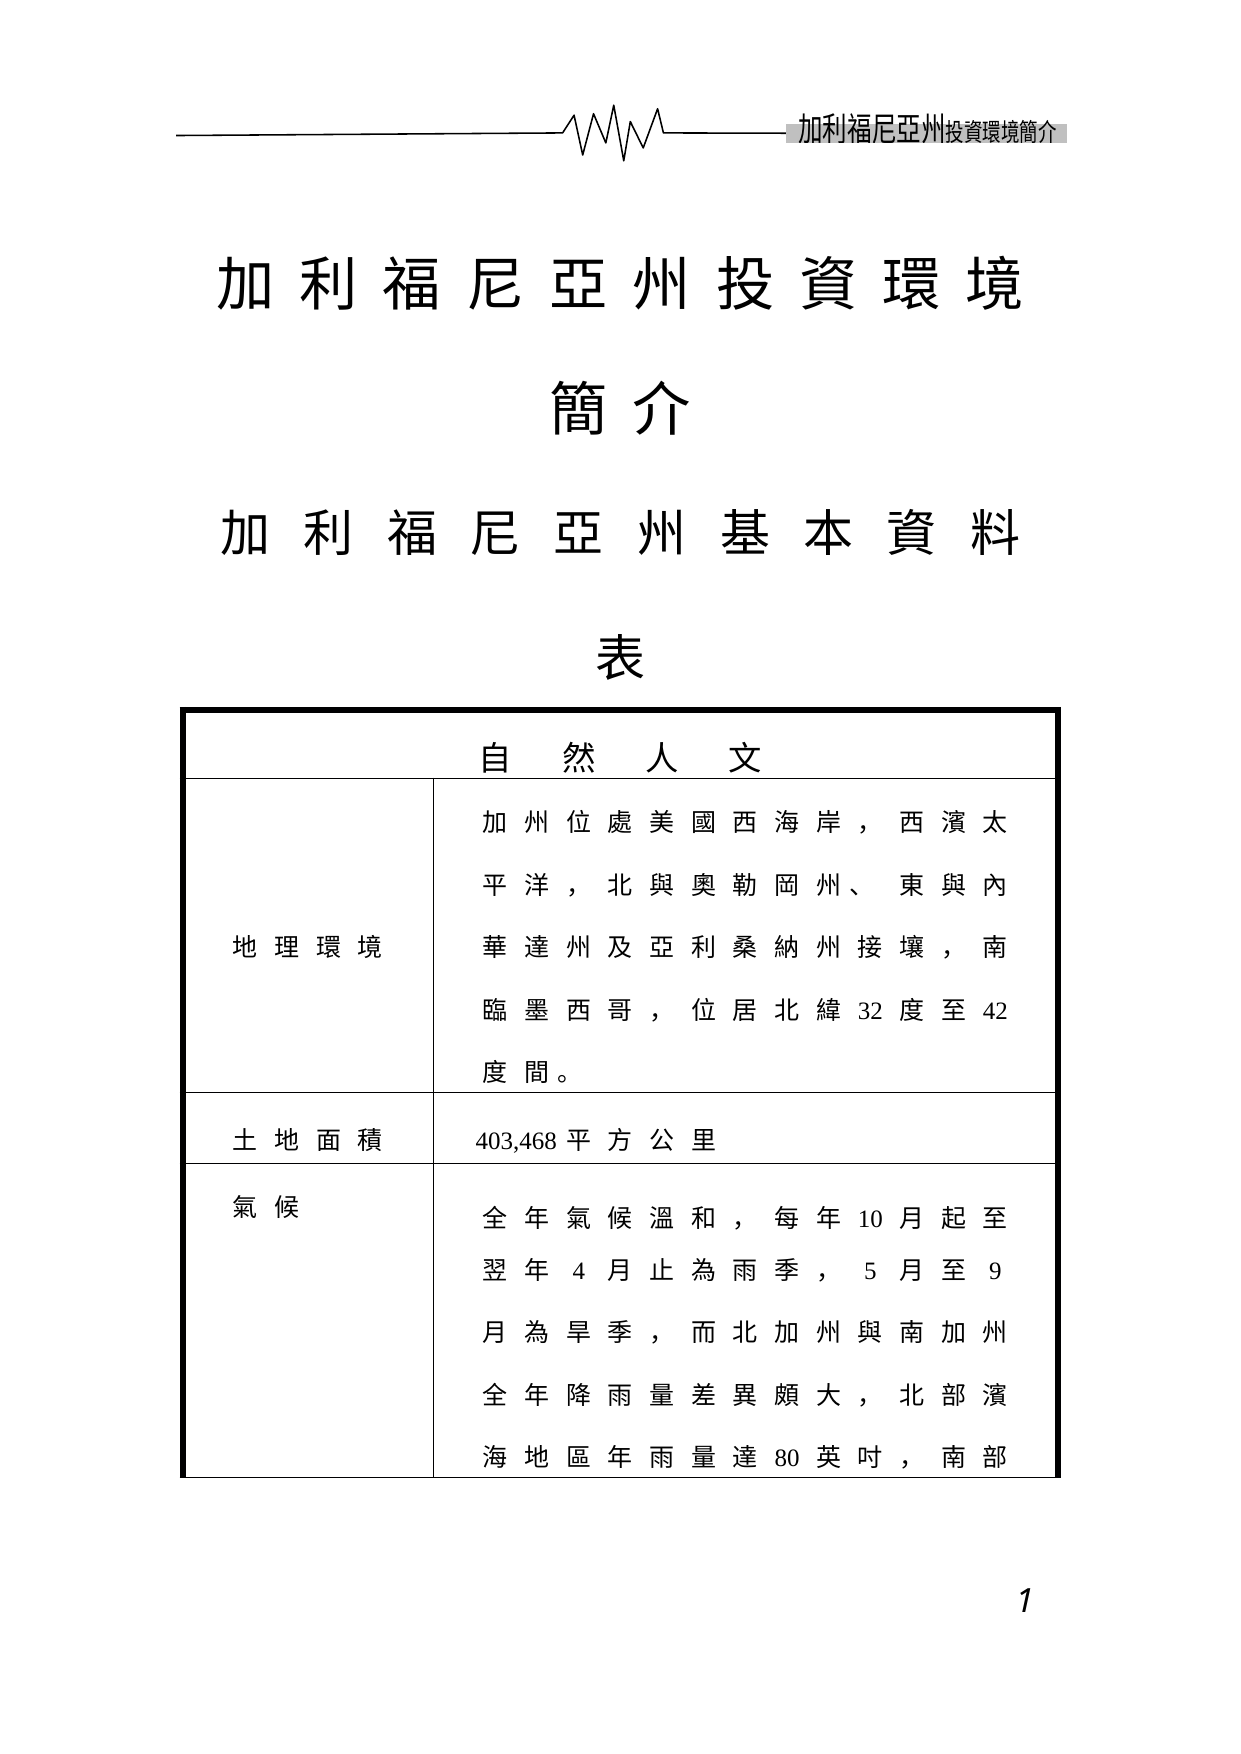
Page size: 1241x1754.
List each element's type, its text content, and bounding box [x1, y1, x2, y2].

table_header 自 然 人 文 [186, 713, 1055, 778]
table_cell 加州位處美國西海岸，西濱太平洋，北與奧勒岡州、東與內華達州及亞利桑納州接壤，南臨墨西哥，位居北緯32度至42度間。 [434, 779, 1055, 1092]
table_cell 全年氣候溫和，每年10月起至翌年4月止為雨季，5月至9月為旱季，而北加州與南加州全年降雨量差異頗大，北部濱海地區年雨量達80英吋，南部 [434, 1164, 1055, 1477]
table_cell 地理環境 [186, 779, 433, 1092]
text 加利福尼亞州投資環境簡介 [183, 207, 1058, 457]
text 加利福尼亞州基本資料表 [183, 457, 1058, 707]
table_cell 土地面積 [186, 1093, 433, 1162]
table_cell 氣候 [186, 1164, 433, 1477]
table_cell 403,468平方公里 [434, 1093, 1055, 1162]
